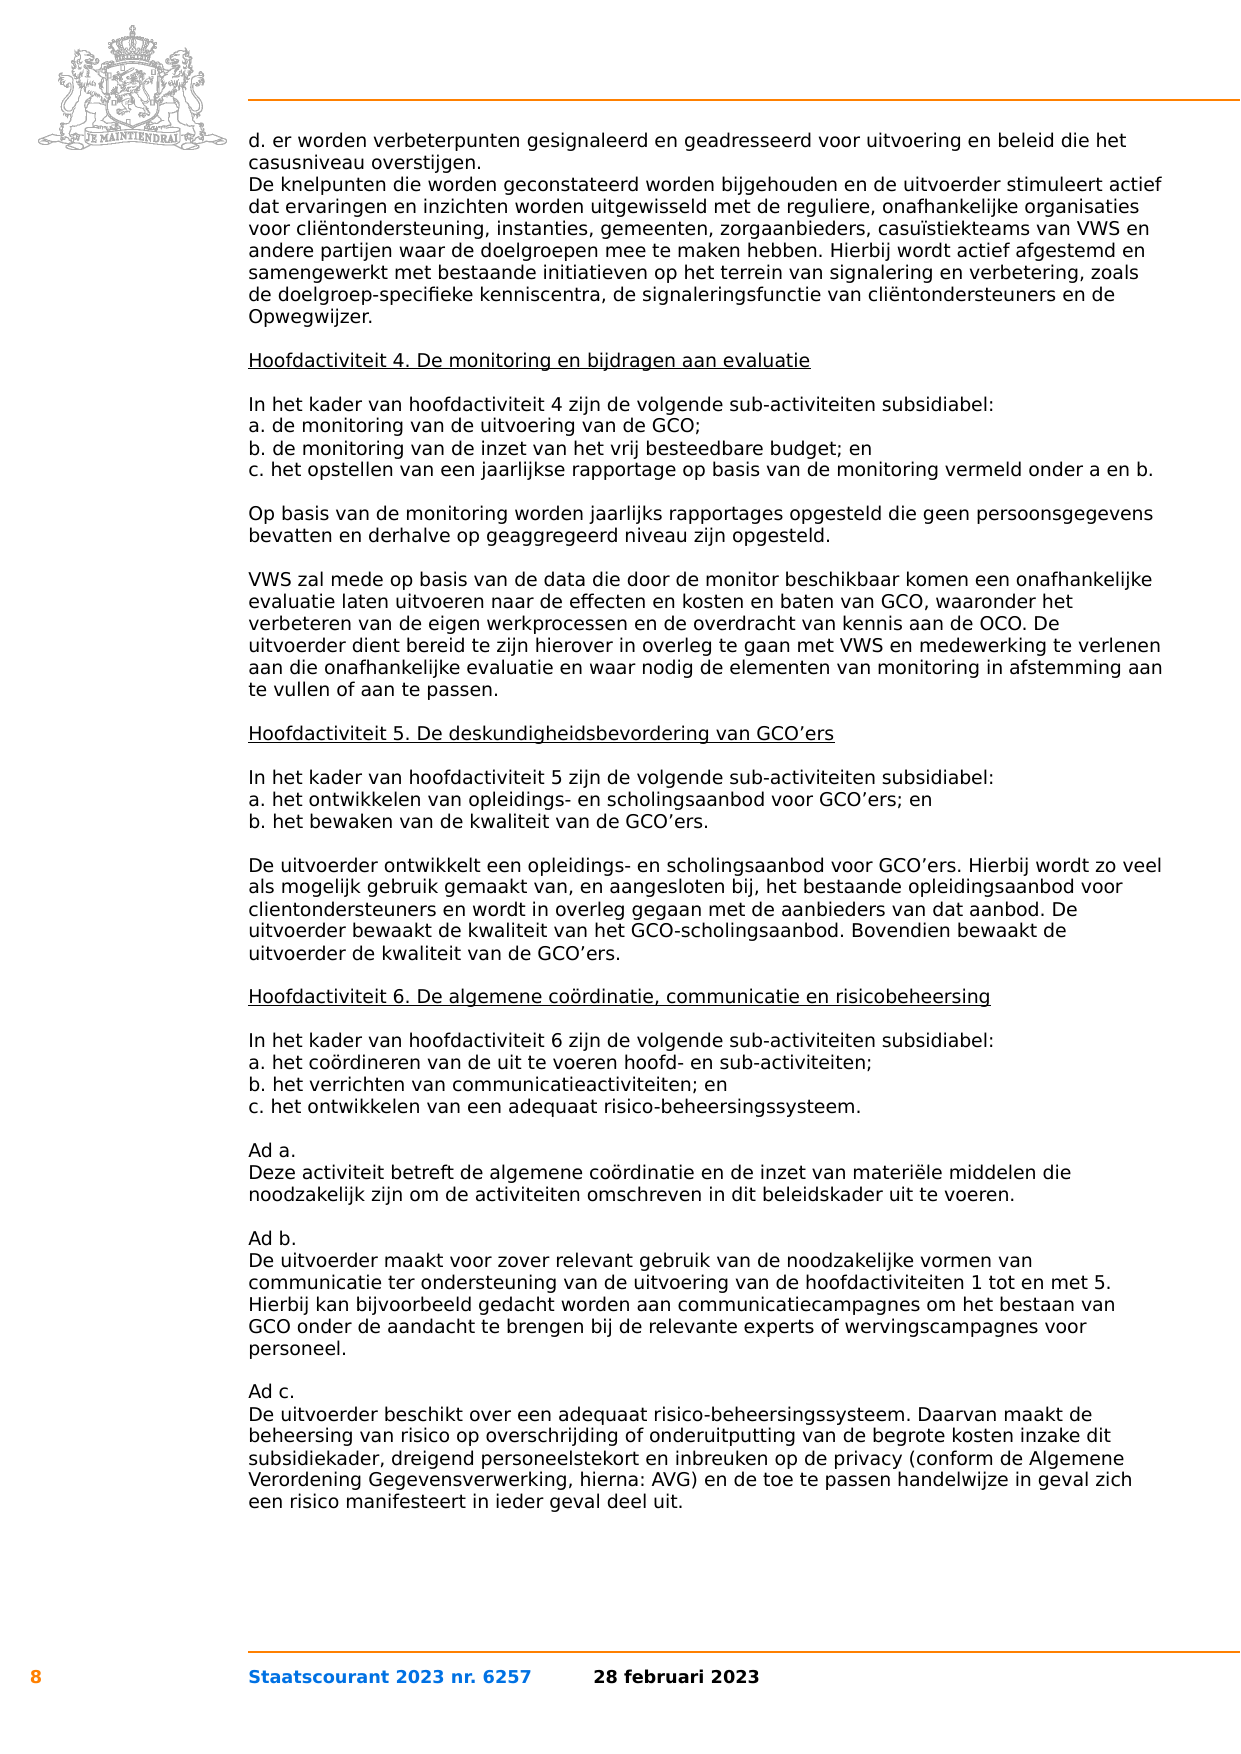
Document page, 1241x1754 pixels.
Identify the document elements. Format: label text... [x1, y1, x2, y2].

text Ad c. [248, 1381, 1163, 1403]
text a. het coördineren van de uit te voeren hoofd- en sub-activiteiten; [248, 1052, 1163, 1074]
subtitle Hoofdactiviteit 4. De monitoring en bijdragen aan evaluatie [248, 349, 1163, 372]
picture [38, 25, 227, 150]
text b. het verrichten van communicatieactiviteiten; en [248, 1074, 1163, 1096]
text b. de monitoring van de inzet van het vrij besteedbare budget; en [248, 437, 1163, 459]
subtitle Hoofdactiviteit 6. De algemene coördinatie, communicatie en risicobeheersing [248, 986, 1163, 1008]
text d. er worden verbeterpunten gesignaleerd en geadresseerd voor uitvoering en beleid die het casusniveau overstijgen. [248, 130, 1163, 174]
text Ad a. [248, 1140, 1163, 1162]
text b. het bewaken van de kwaliteit van de GCO’ers. [248, 811, 1163, 833]
text Deze activiteit betreft de algemene coördinatie en de inzet van materiële middelen die noodzakelijk zijn om de activiteiten omschreven in dit beleidskader uit te voeren. [248, 1162, 1163, 1206]
text De knelpunten die worden geconstateerd worden bijgehouden en de uitvoerder stimuleert actief dat ervaringen en inzichten worden uitgewisseld met de reguliere, onafhankelijke organisaties voor cliëntondersteuning, instanties, gemeenten, zorgaanbieders, casuïstiekteams van VWS en andere partijen waar de doelgroepen mee te maken hebben. Hierbij wordt actief afgestemd en samengewerkt met bestaande initiatieven op het terrein van signalering en verbetering, zoals de doelgroep-specifieke kenniscentra, de signaleringsfunctie van cliëntondersteuners en de Opwegwijzer. [248, 174, 1163, 328]
text Ad b. [248, 1228, 1163, 1250]
text a. het ontwikkelen van opleidings- en scholingsaanbod voor GCO’ers; en [248, 789, 1163, 811]
text De uitvoerder beschikt over een adequaat risico-beheersingssysteem. Daarvan maakt de beheersing van risico op overschrijding of onderuitputting van de begrote kosten inzake dit subsidiekader, dreigend personeelstekort en inbreuken op de privacy (conform de Algemene Verordening Gegevensverwerking, hierna: AVG) en de toe te passen handelwijze in geval zich een risico manifesteert in ieder geval deel uit. [248, 1403, 1163, 1513]
text In het kader van hoofdactiviteit 4 zijn de volgende sub-activiteiten subsidiabel: [248, 393, 1163, 415]
text c. het opstellen van een jaarlijkse rapportage op basis van de monitoring vermeld onder a en b. [248, 459, 1163, 481]
text De uitvoerder ontwikkelt een opleidings- en scholingsaanbod voor GCO’ers. Hierbij wordt zo veel als mogelijk gebruik gemaakt van, en aangesloten bij, het bestaande opleidingsaanbod voor clientondersteuners en wordt in overleg gegaan met de aanbieders van dat aanbod. De uitvoerder bewaakt de kwaliteit van het GCO-scholingsaanbod. Bovendien bewaakt de uitvoerder de kwaliteit van de GCO’ers. [248, 854, 1163, 964]
subtitle Hoofdactiviteit 5. De deskundigheidsbevordering van GCO’ers [248, 723, 1163, 745]
text In het kader van hoofdactiviteit 6 zijn de volgende sub-activiteiten subsidiabel: [248, 1030, 1163, 1052]
text c. het ontwikkelen van een adequaat risico-beheersingssysteem. [248, 1096, 1163, 1118]
text In het kader van hoofdactiviteit 5 zijn de volgende sub-activiteiten subsidiabel: [248, 767, 1163, 789]
text a. de monitoring van de uitvoering van de GCO; [248, 415, 1163, 437]
text De uitvoerder maakt voor zover relevant gebruik van de noodzakelijke vormen van communicatie ter ondersteuning van de uitvoering van de hoofdactiviteiten 1 tot en met 5. Hierbij kan bijvoorbeeld gedacht worden aan communicatiecampagnes om het bestaan van GCO onder de aandacht te brengen bij de relevante experts of wervingscampagnes voor personeel. [248, 1250, 1163, 1359]
text VWS zal mede op basis van de data die door de monitor beschikbaar komen een onafhankelijke evaluatie laten uitvoeren naar de effecten en kosten en baten van GCO, waaronder het verbeteren van de eigen werkprocessen en de overdracht van kennis aan de OCO. De uitvoerder dient bereid te zijn hierover in overleg te gaan met VWS en medewerking te verlenen aan die onafhankelijke evaluatie en waar nodig de elementen van monitoring in afstemming aan te vullen of aan te passen. [248, 569, 1163, 701]
text Op basis van de monitoring worden jaarlijks rapportages opgesteld die geen persoonsgegevens bevatten en derhalve op geaggregeerd niveau zijn opgesteld. [248, 503, 1163, 547]
